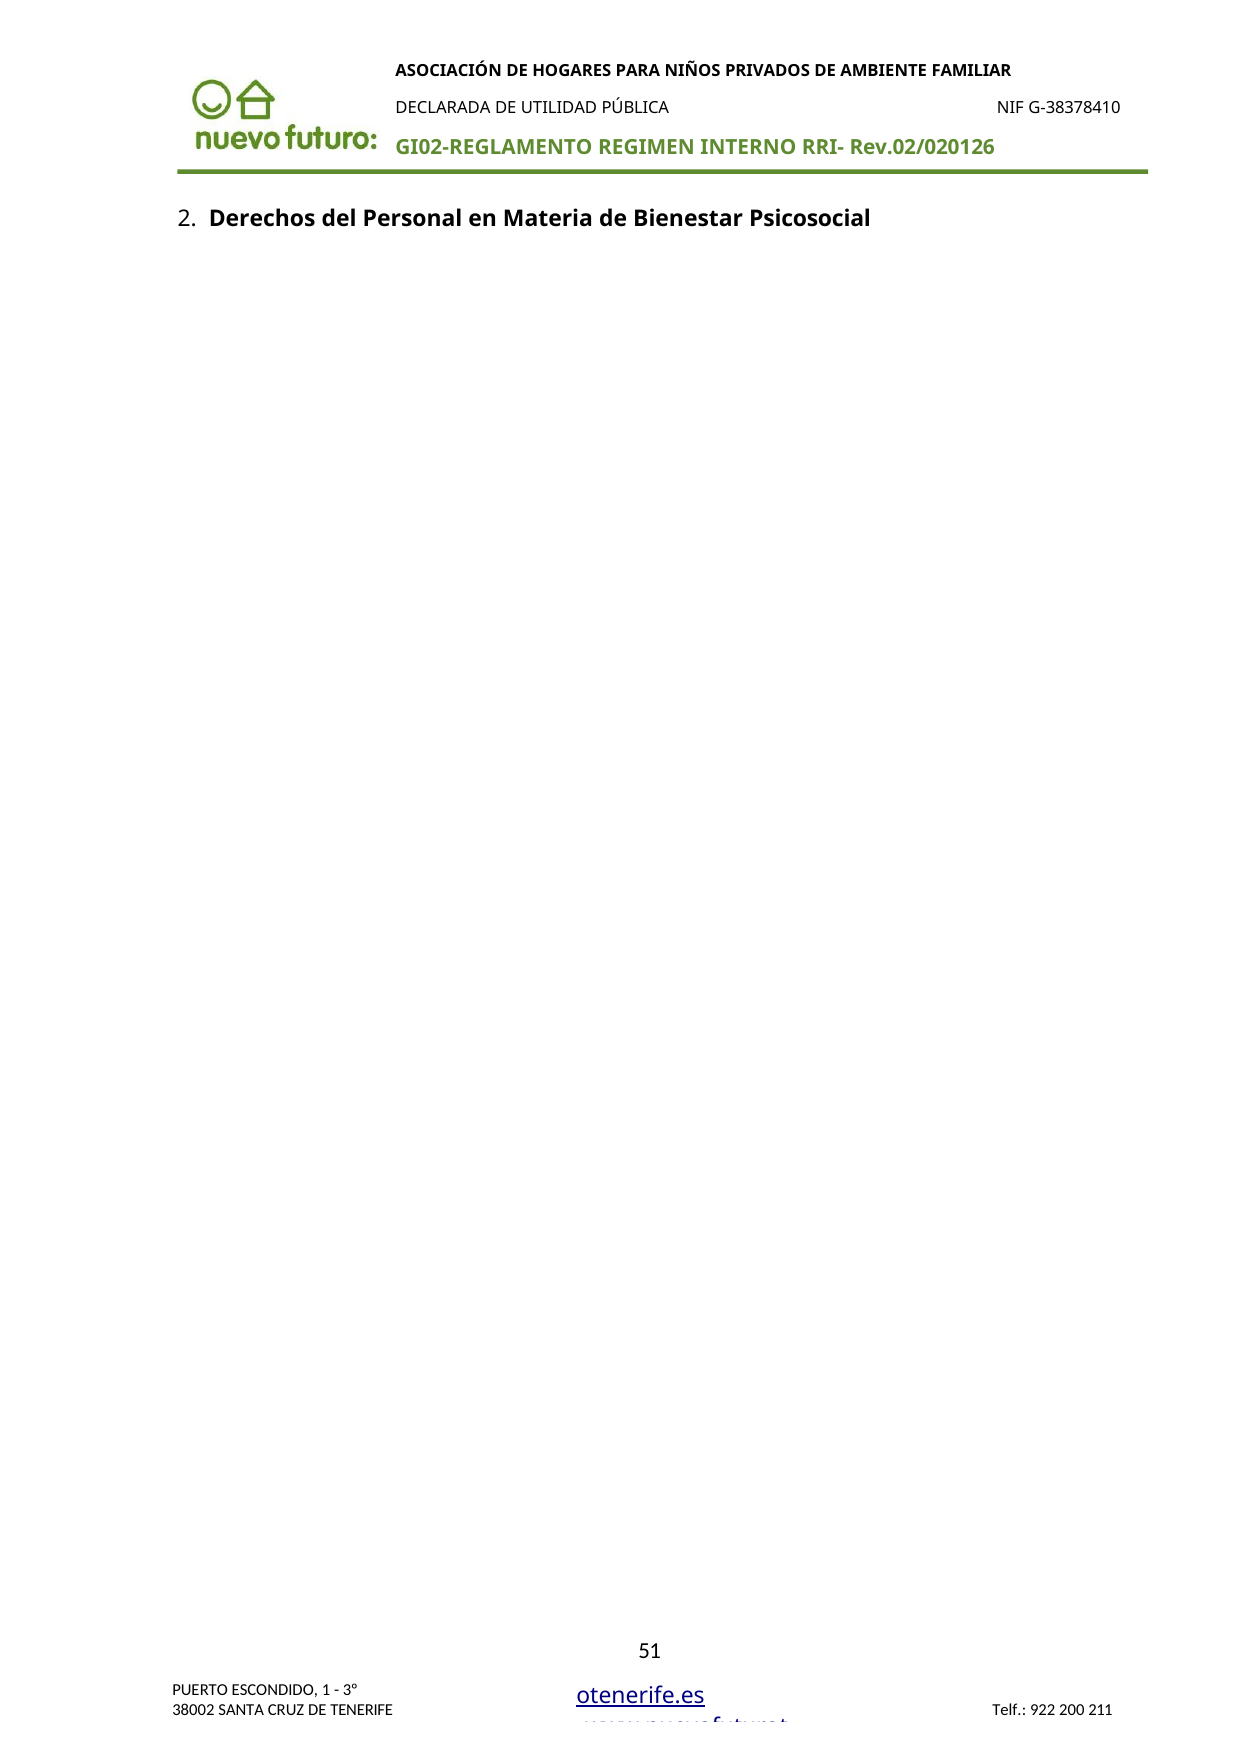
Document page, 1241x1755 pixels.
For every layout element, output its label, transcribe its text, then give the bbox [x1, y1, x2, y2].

list Derechos del Personal en Materia de Bienestar Psicosocial [177, 202, 1122, 234]
